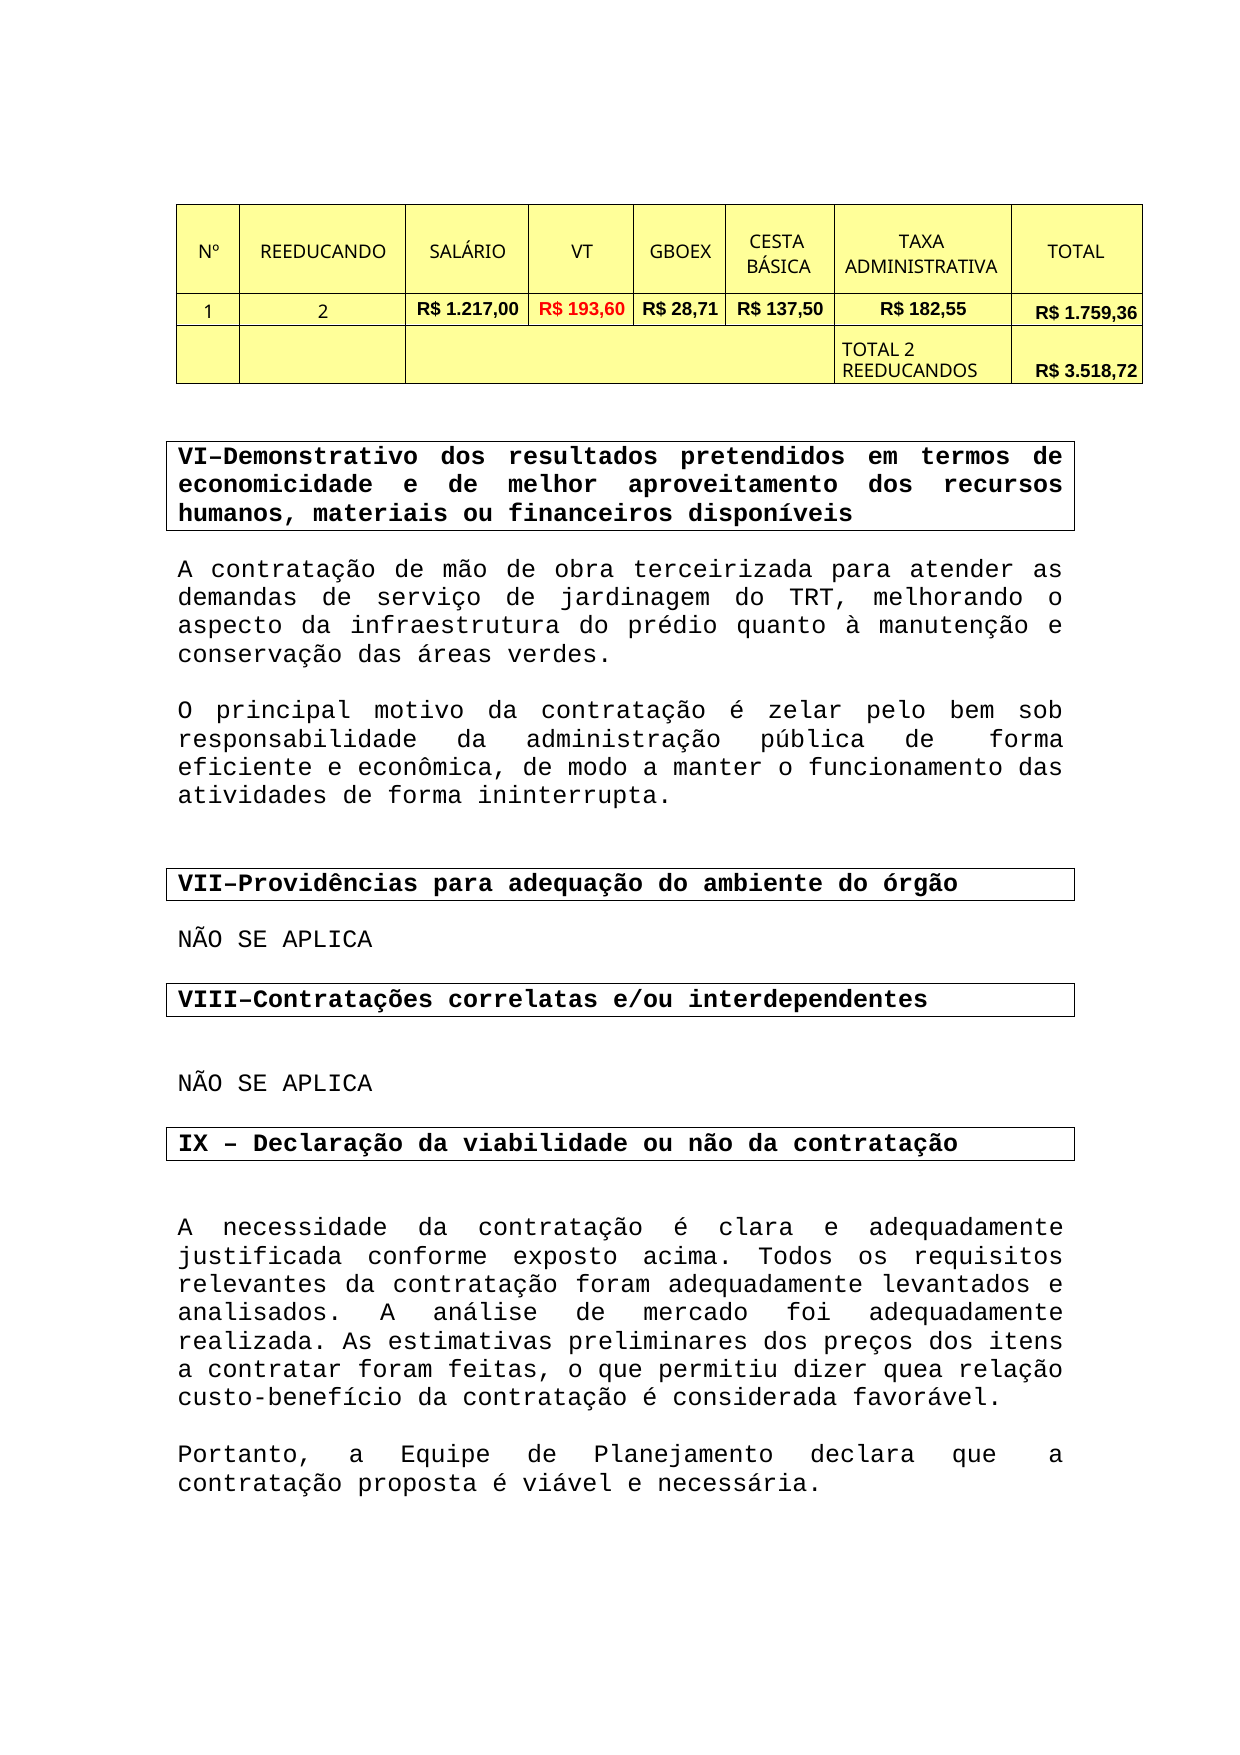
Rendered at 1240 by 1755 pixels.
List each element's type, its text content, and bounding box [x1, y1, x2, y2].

table_cell [177, 326, 239, 383]
table_cell TOTAL 2 REEDUCANDOS [835, 326, 1011, 383]
table_header GBOEX [634, 205, 725, 293]
table_header VT [529, 205, 633, 293]
text Portanto, a Equipe de Planejamento declara que a contratação proposta é viável e necessária. [177, 1442, 1063, 1498]
table_cell [240, 326, 405, 383]
text VI–Demonstrativo dos resultados pretendidos em termos de economicidade e de melhor aproveitamento dos recursos humanos, materiais ou financeiros disponíveis [178, 444, 1063, 529]
table_cell [406, 326, 834, 383]
table_cell R$ 137,50 [726, 294, 834, 324]
table_cell R$ 28,71 [634, 294, 725, 324]
table_cell R$ 182,55 [835, 294, 1011, 324]
table_header CESTA BÁSICA [726, 205, 834, 293]
text A contratação de mão de obra terceirizada para atender as demandas de serviço de jardinagem do TRT, melhorando o aspecto da infraestrutura do prédio quanto à manutenção e conservação das áreas verdes. [177, 556, 1063, 669]
table_header TOTAL [1012, 205, 1142, 293]
text IX – Declaração da viabilidade ou não da contratação [178, 1131, 1074, 1159]
text NÃO SE APLICA [177, 1071, 1239, 1099]
table_cell R$ 193,60 [529, 294, 633, 324]
text VIII–Contratações correlatas e/ou interdependentes [178, 986, 1074, 1014]
table_cell R$ 1.217,00 [406, 294, 528, 324]
table_cell R$ 3.518,72 [1012, 326, 1142, 383]
table_cell 1 [177, 294, 239, 324]
text A necessidade da contratação é clara e adequadamente justificada conforme exposto acima. Todos os requisitos relevantes da contratação foram adequadamente levantados e analisados. A análise de mercado foi adequadamente realizada. As estimativas preliminares dos preços dos itens a contratar foram feitas, o que permitiu dizer quea relação custo-benefício da contratação é considerada favorável. [177, 1215, 1063, 1413]
text NÃO SE APLICA [177, 926, 1239, 955]
table_cell R$ 1.759,36 [1012, 294, 1142, 324]
table_cell 2 [240, 294, 405, 324]
table_header REEDUCANDO [240, 205, 405, 293]
table_header Nº [177, 205, 239, 293]
table_header SALÁRIO [406, 205, 528, 293]
table_header TAXA ADMINISTRATIVA [835, 205, 1011, 293]
text VII–Providências para adequação do ambiente do órgão [178, 871, 1074, 899]
text O principal motivo da contratação é zelar pelo bem sob responsabilidade da administração pública de forma eficiente e econômica, de modo a manter o funcionamento das atividades de forma ininterrupta. [177, 698, 1063, 811]
